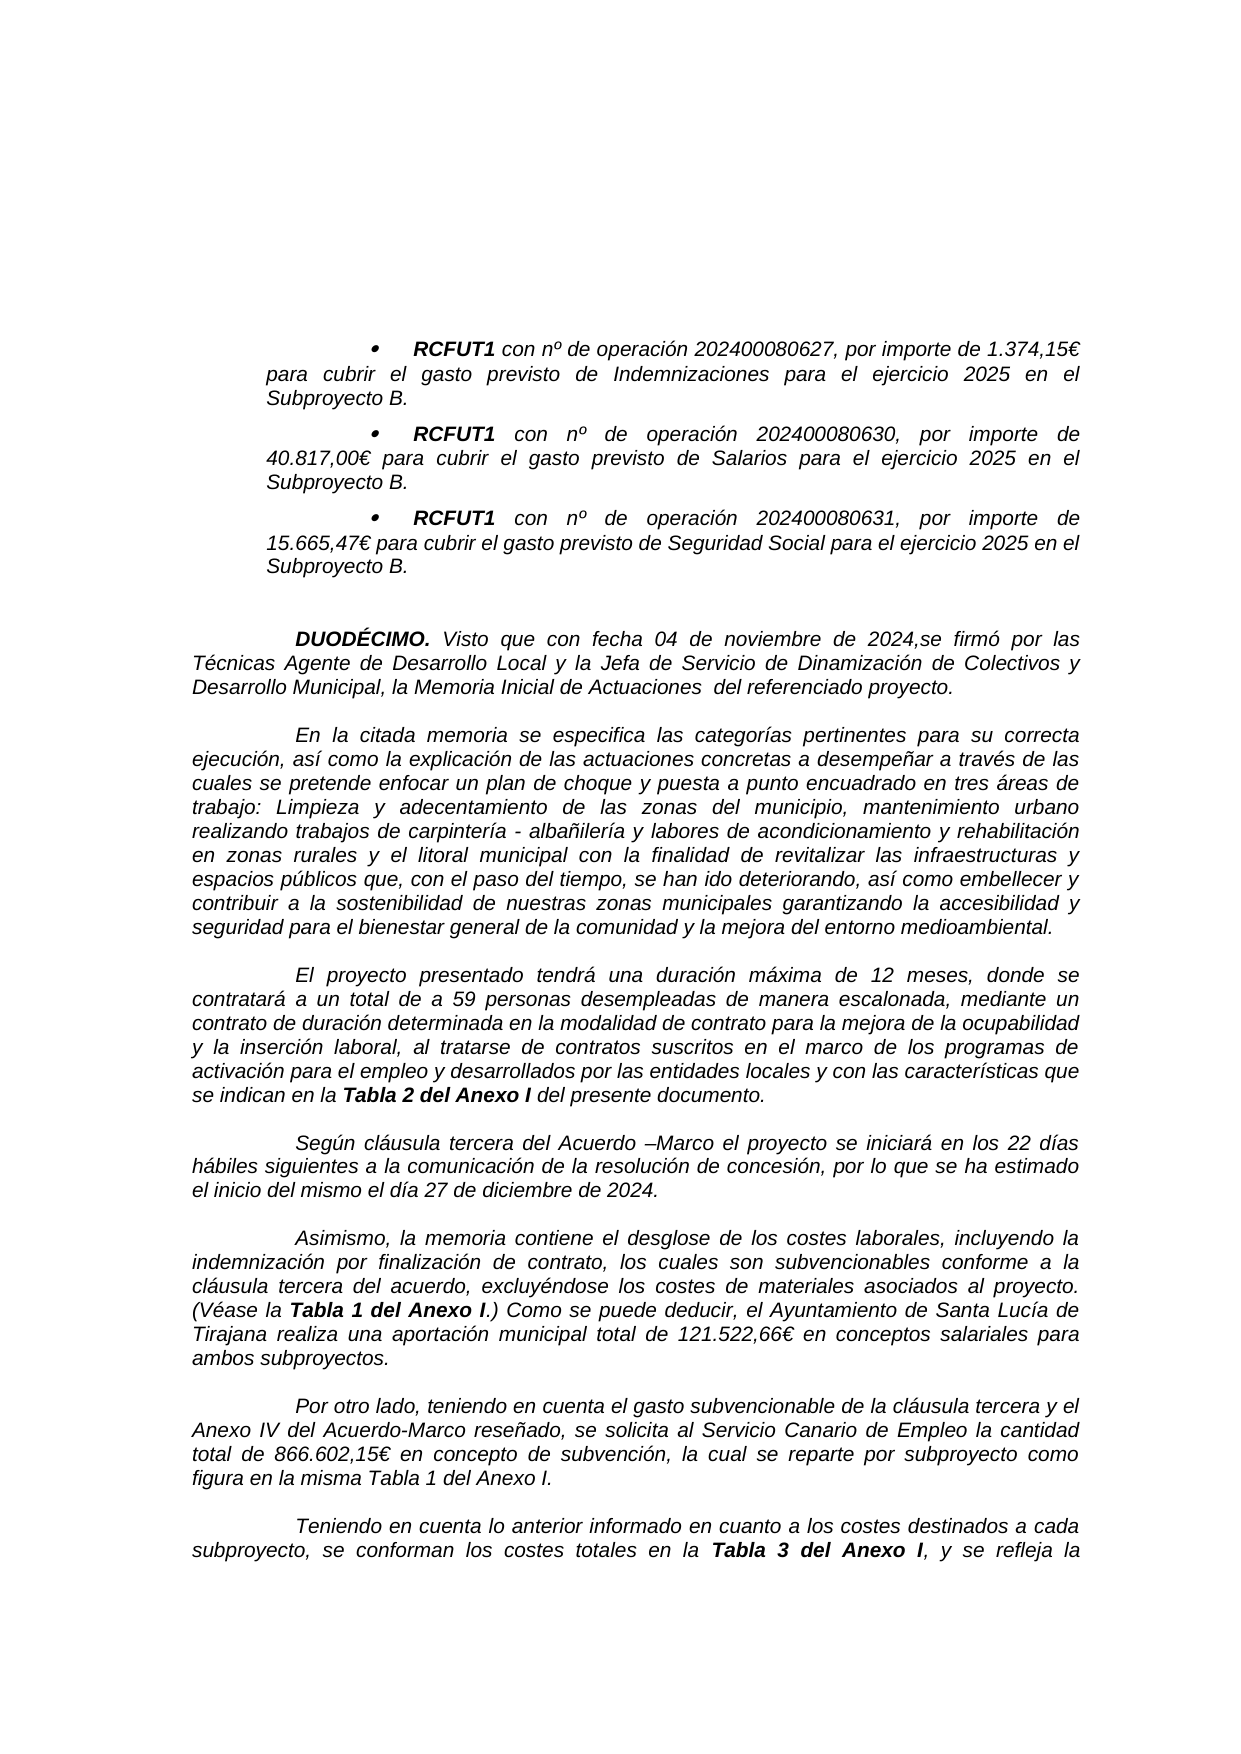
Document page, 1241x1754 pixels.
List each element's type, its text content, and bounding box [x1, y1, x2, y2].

list RCFUT1 con nº de operación 202400080630, por importe de 40.817,00€ para cubrir el gasto previsto de Salarios para el ejercicio 2025 en el Subproyecto B. [266, 422, 1081, 494]
text Según cláusula tercera del Acuerdo –Marco el proyecto se iniciará en los 22 días hábiles siguientes a la comunicación de la resolución de concesión, por lo que se ha estimado el inicio del mismo el día 27 de diciembre de 2024. [192, 1130, 1081, 1202]
list RCFUT1 con nº de operación 202400080627, por importe de 1.374,15€ para cubrir el gasto previsto de Indemnizaciones para el ejercicio 2025 en el Subproyecto B. [266, 337, 1081, 409]
text Teniendo en cuenta lo anterior informado en cuanto a los costes destinados a cada subproyecto, se conforman los costes totales en la Tabla 3 del Anexo I, y se refleja la [192, 1514, 1081, 1562]
text DUODÉCIMO. Visto que con fecha 04 de noviembre de 2024,se firmó por las Técnicas Agente de Desarrollo Local y la Jefa de Servicio de Dinamización de Colectivos y Desarrollo Municipal, la Memoria Inicial de Actuaciones del referenciado proyecto. [192, 627, 1081, 699]
text En la citada memoria se especifica las categorías pertinentes para su correcta ejecución, así como la explicación de las actuaciones concretas a desempeñar a través de las cuales se pretende enfocar un plan de choque y puesta a punto encuadrado en tres áreas de trabajo: Limpieza y adecentamiento de las zonas del municipio, mantenimiento urbano realizando trabajos de carpintería - albañilería y labores de acondicionamiento y rehabilitación en zonas rurales y el litoral municipal con la finalidad de revitalizar las infraestructuras y espacios públicos que, con el paso del tiempo, se han ido deteriorando, así como embellecer y contribuir a la sostenibilidad de nuestras zonas municipales garantizando la accesibilidad y seguridad para el bienestar general de la comunidad y la mejora del entorno medioambiental. [192, 723, 1081, 939]
text Asimismo, la memoria contiene el desglose de los costes laborales, incluyendo la indemnización por finalización de contrato, los cuales son subvencionables conforme a la cláusula tercera del acuerdo, excluyéndose los costes de materiales asociados al proyecto. (Véase la Tabla 1 del Anexo I.) Como se puede deducir, el Ayuntamiento de Santa Lucía de Tirajana realiza una aportación municipal total de 121.522,66€ en conceptos salariales para ambos subproyectos. [192, 1226, 1081, 1370]
text Por otro lado, teniendo en cuenta el gasto subvencionable de la cláusula tercera y el Anexo IV del Acuerdo-Marco reseñado, se solicita al Servicio Canario de Empleo la cantidad total de 866.602,15€ en concepto de subvención, la cual se reparte por subproyecto como figura en la misma Tabla 1 del Anexo I. [192, 1394, 1081, 1490]
text El proyecto presentado tendrá una duración máxima de 12 meses, donde se contratará a un total de a 59 personas desempleadas de manera escalonada, mediante un contrato de duración determinada en la modalidad de contrato para la mejora de la ocupabilidad y la inserción laboral, al tratarse de contratos suscritos en el marco de los programas de activación para el empleo y desarrollados por las entidades locales y con las características que se indican en la Tabla 2 del Anexo I del presente documento. [192, 963, 1081, 1106]
list RCFUT1 con nº de operación 202400080631, por importe de 15.665,47€ para cubrir el gasto previsto de Seguridad Social para el ejercicio 2025 en el Subproyecto B. [266, 506, 1081, 578]
